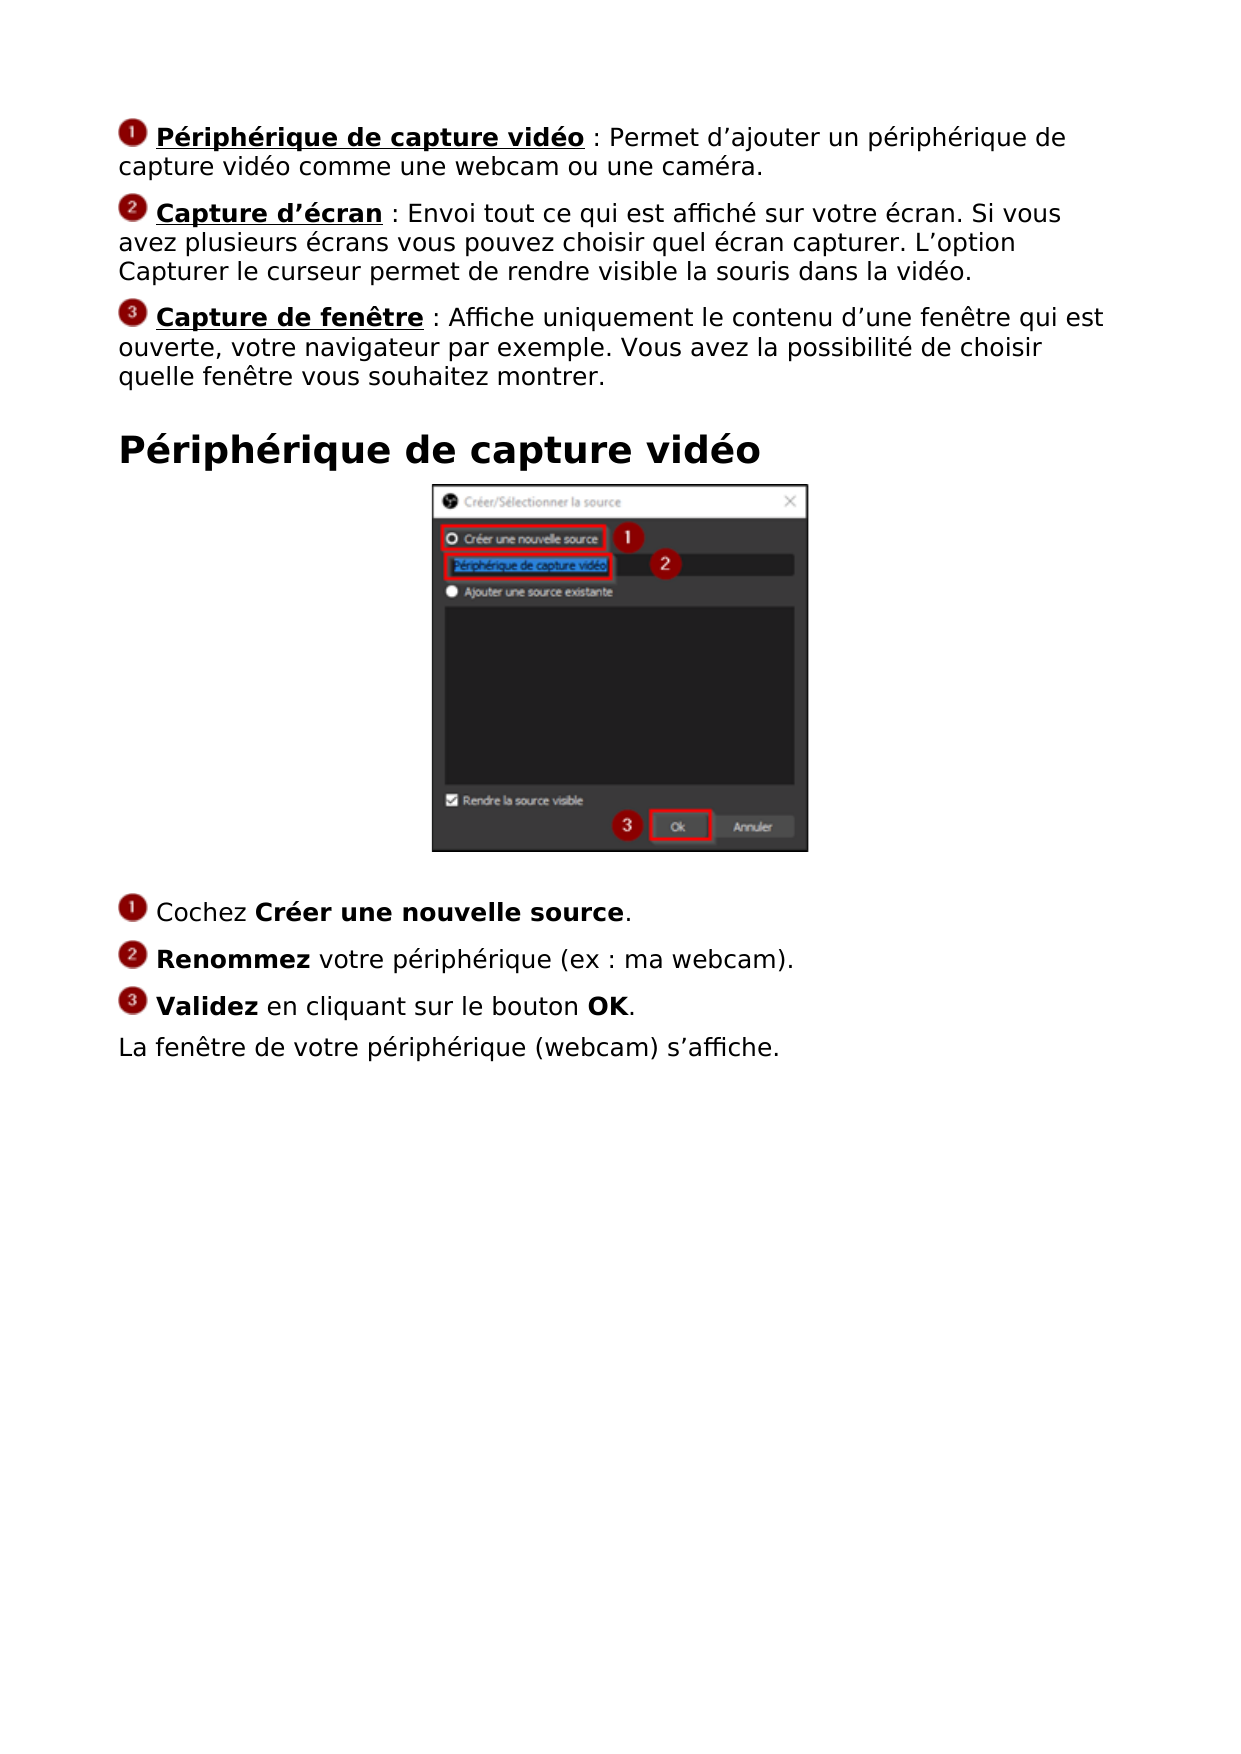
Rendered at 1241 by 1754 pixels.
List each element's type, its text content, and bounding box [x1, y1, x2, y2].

picture [118, 940, 148, 969]
text La fenêtre de votre périphérique (webcam) s’affiche. [118, 1033, 1122, 1062]
text Validez en cliquant sur le bouton OK. [118, 987, 1122, 1021]
text Capture d’écran : Envoi tout ce qui est affiché sur votre écran. Si vous avez plusieurs écrans vous pouvez choisir quel écran capturer. L’option Capturer le curseur permet de rendre visible la souris dans la vidéo. [118, 194, 1122, 286]
picture [118, 298, 148, 327]
text Cochez Créer une nouvelle source. [118, 894, 1122, 928]
picture [118, 986, 148, 1015]
picture [118, 893, 148, 922]
subtitle Périphérique de capture vidéo [118, 429, 1122, 472]
picture [431, 484, 809, 852]
picture [118, 193, 148, 222]
text Périphérique de capture vidéo : Permet d’ajouter un périphérique de capture vidéo comme une webcam ou une caméra. [118, 118, 1122, 181]
text Renommez votre périphérique (ex : ma webcam). [118, 940, 1122, 974]
picture [118, 118, 148, 147]
text Capture de fenêtre : Affiche uniquement le contenu d’une fenêtre qui est ouverte, votre navigateur par exemple. Vous avez la possibilité de choisir quelle fenêtre vous souhaitez montrer. [118, 299, 1122, 391]
